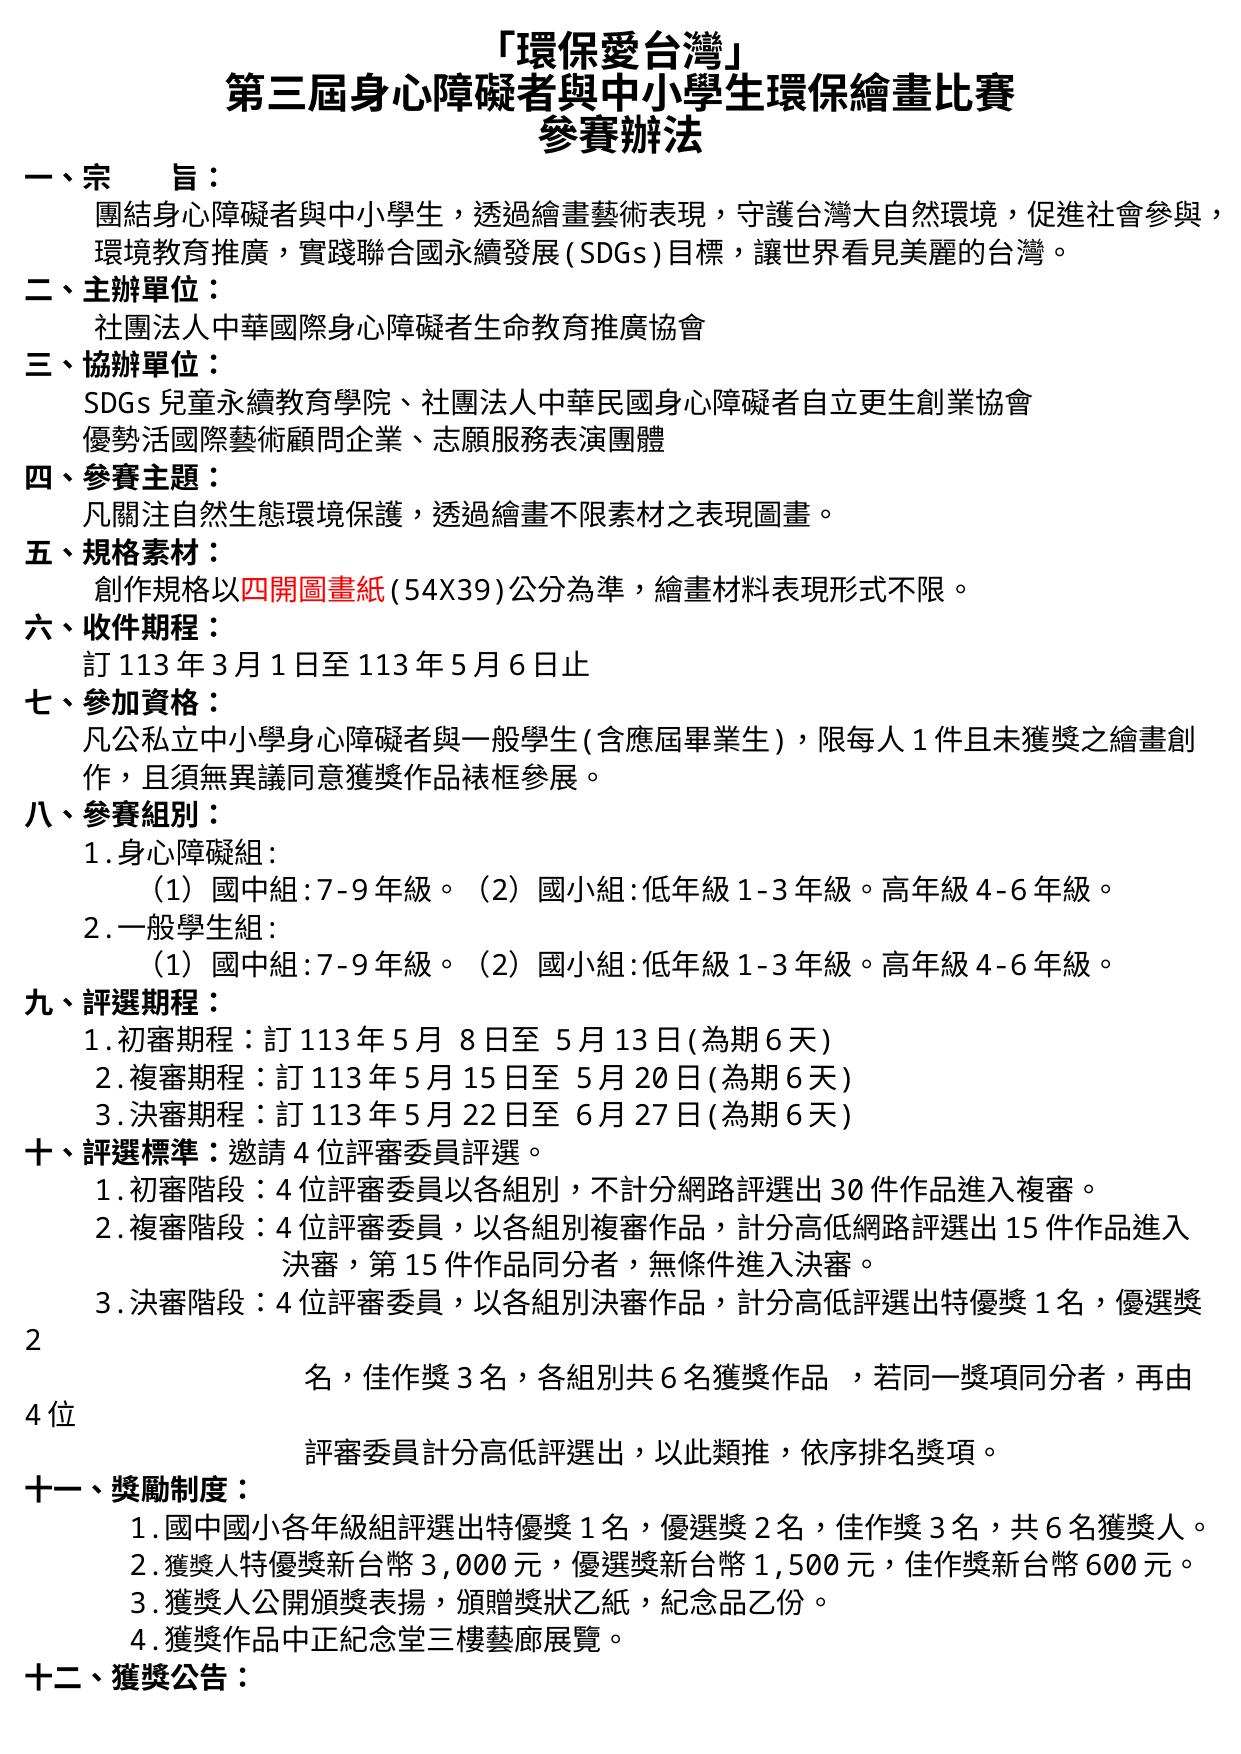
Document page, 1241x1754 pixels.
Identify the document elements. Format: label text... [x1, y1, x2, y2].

text 「環保愛台灣」 [24, 33, 1216, 75]
text 作，且須無異議同意獲獎作品裱框參展。 [24, 758, 1216, 796]
text 2.複審期程：訂113年5月15日至 5月20日(為期6天) [24, 1058, 1216, 1096]
text 1.初審期程：訂113年5月 8日至 5月13日(為期6天) [24, 1021, 1216, 1058]
text 三、協辦單位： [24, 346, 1216, 383]
text 四、參賽主題： [24, 458, 1216, 496]
text 1.國中國小各年級組評選出特優獎1名，優選獎2名，佳作獎3名，共6名獲獎人。 [24, 1508, 1216, 1546]
text 2.獲獎人特優獎新台幣3,000元，優選獎新台幣1,500元，佳作獎新台幣600元。 [24, 1546, 1216, 1583]
text SDGs兒童永續教育學院、社團法人中華民國身心障礙者自立更生創業協會 [24, 383, 1216, 421]
text 一、宗 旨： [24, 158, 1216, 196]
text 參賽辦法 [24, 117, 1216, 158]
text 凡公私立中小學身心障礙者與一般學生(含應屆畢業生)，限每人1件且未獲獎之繪畫創 [24, 721, 1216, 758]
text 十二、獲獎公告： [24, 1658, 1216, 1696]
text 3.決審期程：訂113年5月22日至 6月27日(為期6天) [24, 1096, 1216, 1133]
text 團結身心障礙者與中小學生，透過繪畫藝術表現，守護台灣大自然環境，促進社會參與， [24, 196, 1216, 233]
text 十一、獎勵制度： [24, 1471, 1216, 1508]
text 十、評選標準：邀請4位評審委員評選。 [24, 1133, 1216, 1171]
text 凡關注自然生態環境保護，透過繪畫不限素材之表現圖畫。 [24, 496, 1216, 533]
text （1）國中組:7-9年級。（2）國小組:低年級1-3年級。高年級4-6年級。 [24, 946, 1216, 983]
text 1.初審階段：4位評審委員以各組別，不計分網路評選出30件作品進入複審。 [24, 1171, 1216, 1208]
text 2.複審階段：4位評審委員，以各組別複審作品，計分高低網路評選出15件作品進入 [24, 1208, 1216, 1246]
text 六、收件期程： [24, 608, 1216, 646]
text 1.身心障礙組: [24, 833, 1216, 871]
text 九、評選期程： [24, 983, 1216, 1021]
text 名，佳作獎3名，各組別共6名獲獎作品 ，若同一獎項同分者，再由4位 [24, 1358, 1216, 1433]
text 訂113年3月1日至113年5月6日止 [24, 646, 1216, 683]
text 評審委員計分高低評選出，以此類推，依序排名獎項。 [24, 1433, 1216, 1471]
text 3.決審階段：4位評審委員，以各組別決審作品，計分高低評選出特優獎1名，優選獎2 [24, 1283, 1216, 1358]
text 七、參加資格： [24, 683, 1216, 721]
text 環境教育推廣，實踐聯合國永續發展(SDGs)目標，讓世界看見美麗的台灣。 [24, 233, 1216, 271]
text 五、規格素材： [24, 533, 1216, 571]
text 二、主辦單位： [24, 271, 1216, 308]
text 決審，第15件作品同分者，無條件進入決審。 [24, 1246, 1216, 1283]
text 第三屆身心障礙者與中小學生環保繪畫比賽 [24, 75, 1216, 117]
text 優勢活國際藝術顧問企業、志願服務表演團體 [24, 421, 1216, 458]
text 創作規格以四開圖畫紙(54X39)公分為準，繪畫材料表現形式不限。 [24, 571, 1216, 608]
text 2.一般學生組: [24, 908, 1216, 946]
text 4.獲獎作品中正紀念堂三樓藝廊展覽。 [24, 1621, 1216, 1658]
text 社團法人中華國際身心障礙者生命教育推廣協會 [24, 308, 1216, 346]
text （1）國中組:7-9年級。（2）國小組:低年級1-3年級。高年級4-6年級。 [24, 871, 1216, 908]
text 3.獲獎人公開頒獎表揚，頒贈獎狀乙紙，紀念品乙份。 [24, 1583, 1216, 1621]
text 八、參賽組別： [24, 796, 1216, 833]
